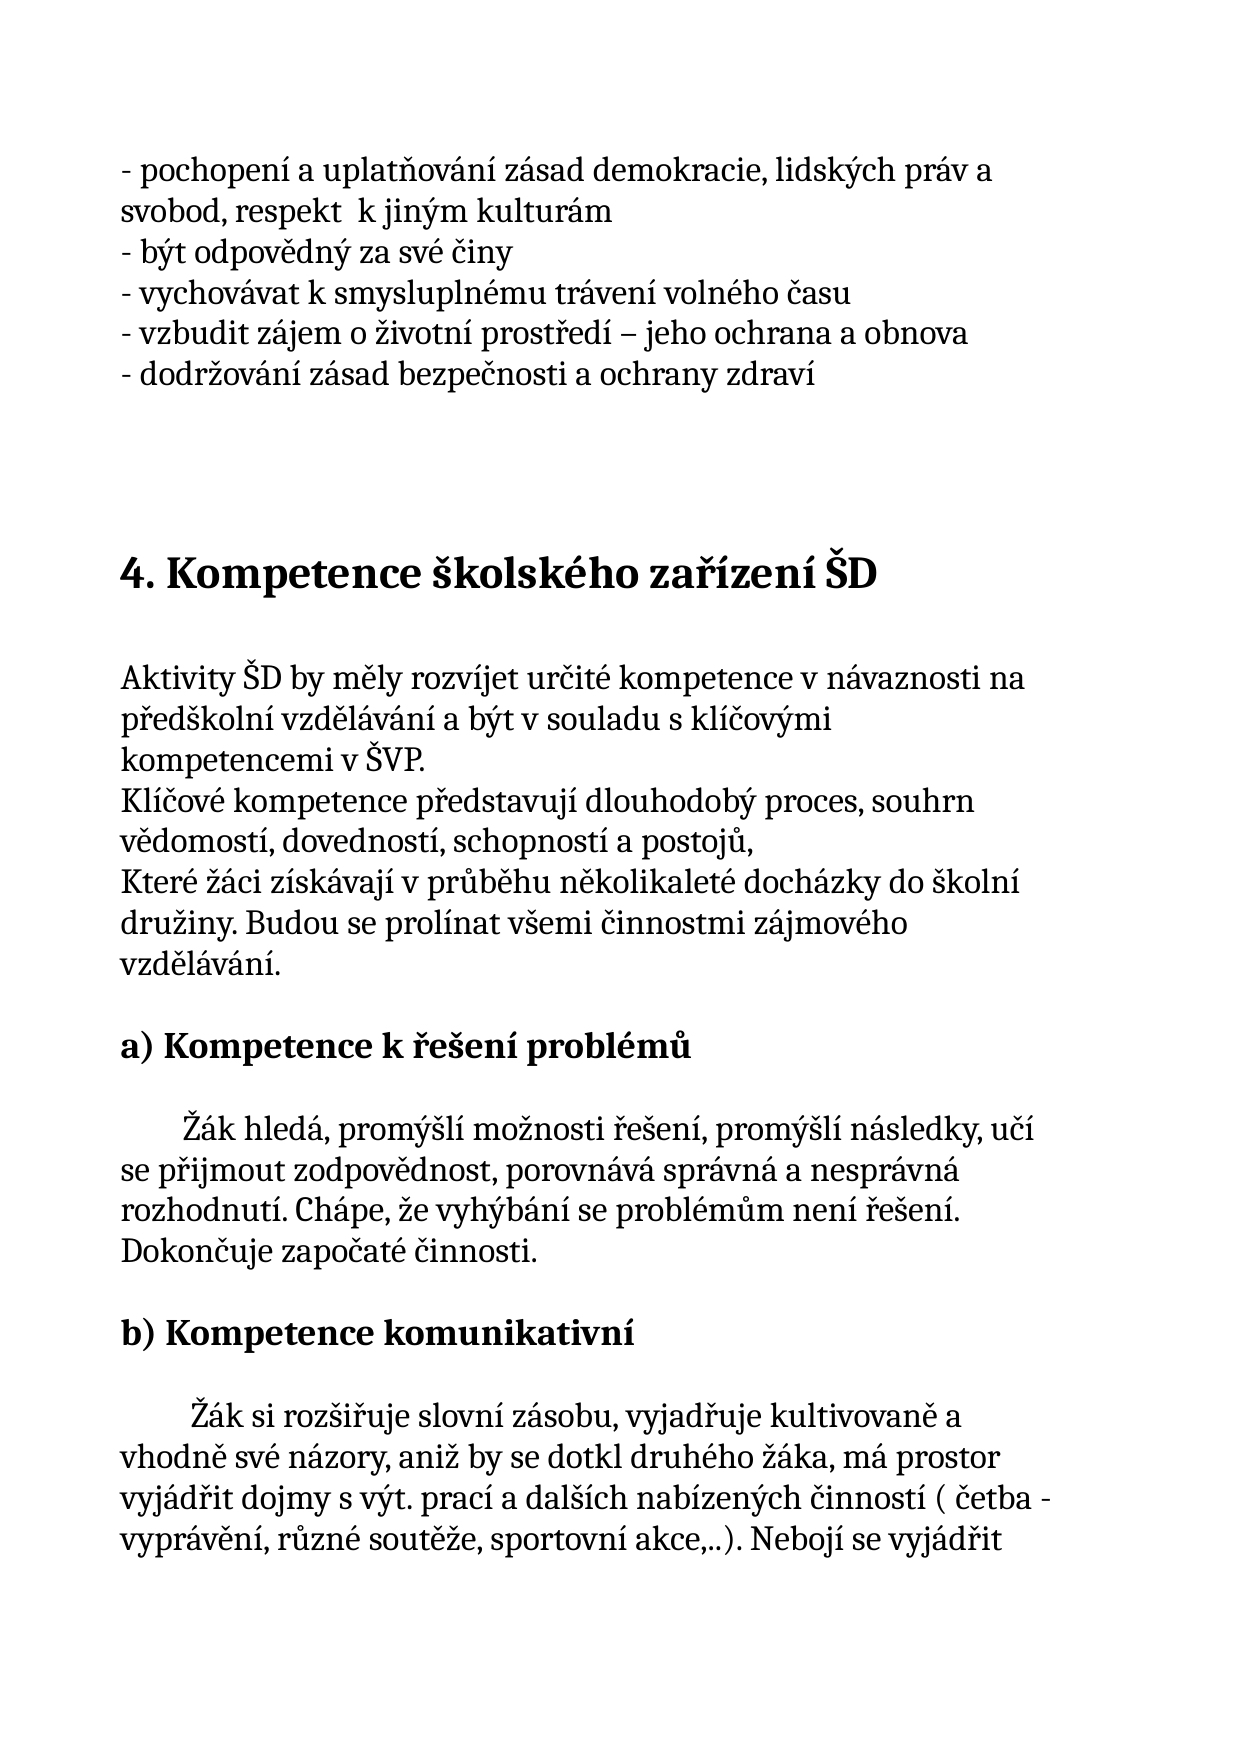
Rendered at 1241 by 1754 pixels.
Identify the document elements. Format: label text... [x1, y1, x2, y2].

text 4. Kompetence školského zařízení ŠD [120, 548, 1053, 600]
text - dodržování zásad bezpečnosti a ochrany zdraví [120, 354, 1053, 394]
text - pochopení a uplatňování zásad demokracie, lidských práv a svobod, respekt k jiným kulturám [120, 150, 1053, 231]
text - vychovávat k smysluplnému trávení volného času [120, 272, 1053, 313]
text Žák hledá, promýšlí možnosti řešení, promýšlí následky, učí se přijmout zodpovědnost, porovnává správná a nesprávná rozhodnutí. Chápe, že vyhýbání se problémům není řešení. Dokončuje započaté činnosti. [120, 1108, 1053, 1271]
text Aktivity ŠD by měly rozvíjet určité kompetence v návaznosti na předškolní vzdělávání a být v souladu s klíčovými kompetencemi v ŠVP. [120, 658, 1053, 780]
text Klíčové kompetence představují dlouhodobý proces, souhrn vědomostí, dovedností, schopností a postojů, [120, 780, 1053, 862]
text Žák si rozšiřuje slovní zásobu, vyjadřuje kultivovaně a vhodně své názory, aniž by se dotkl druhého žáka, má prostor vyjádřit dojmy s výt. prací a dalších nabízených činností ( četba - vyprávění, různé soutěže, sportovní akce,..). Nebojí se vyjádřit [120, 1396, 1053, 1559]
text a) Kompetence k řešení problémů [120, 1024, 1053, 1068]
text Které žáci získávají v průběhu několikaleté docházky do školní družiny. Budou se prolínat všemi činnostmi zájmového vzdělávání. [120, 862, 1053, 984]
text - být odpovědný za své činy [120, 231, 1053, 272]
text b) Kompetence komunikativní [120, 1312, 1053, 1355]
text - vzbudit zájem o životní prostředí – jeho ochrana a obnova [120, 313, 1053, 354]
